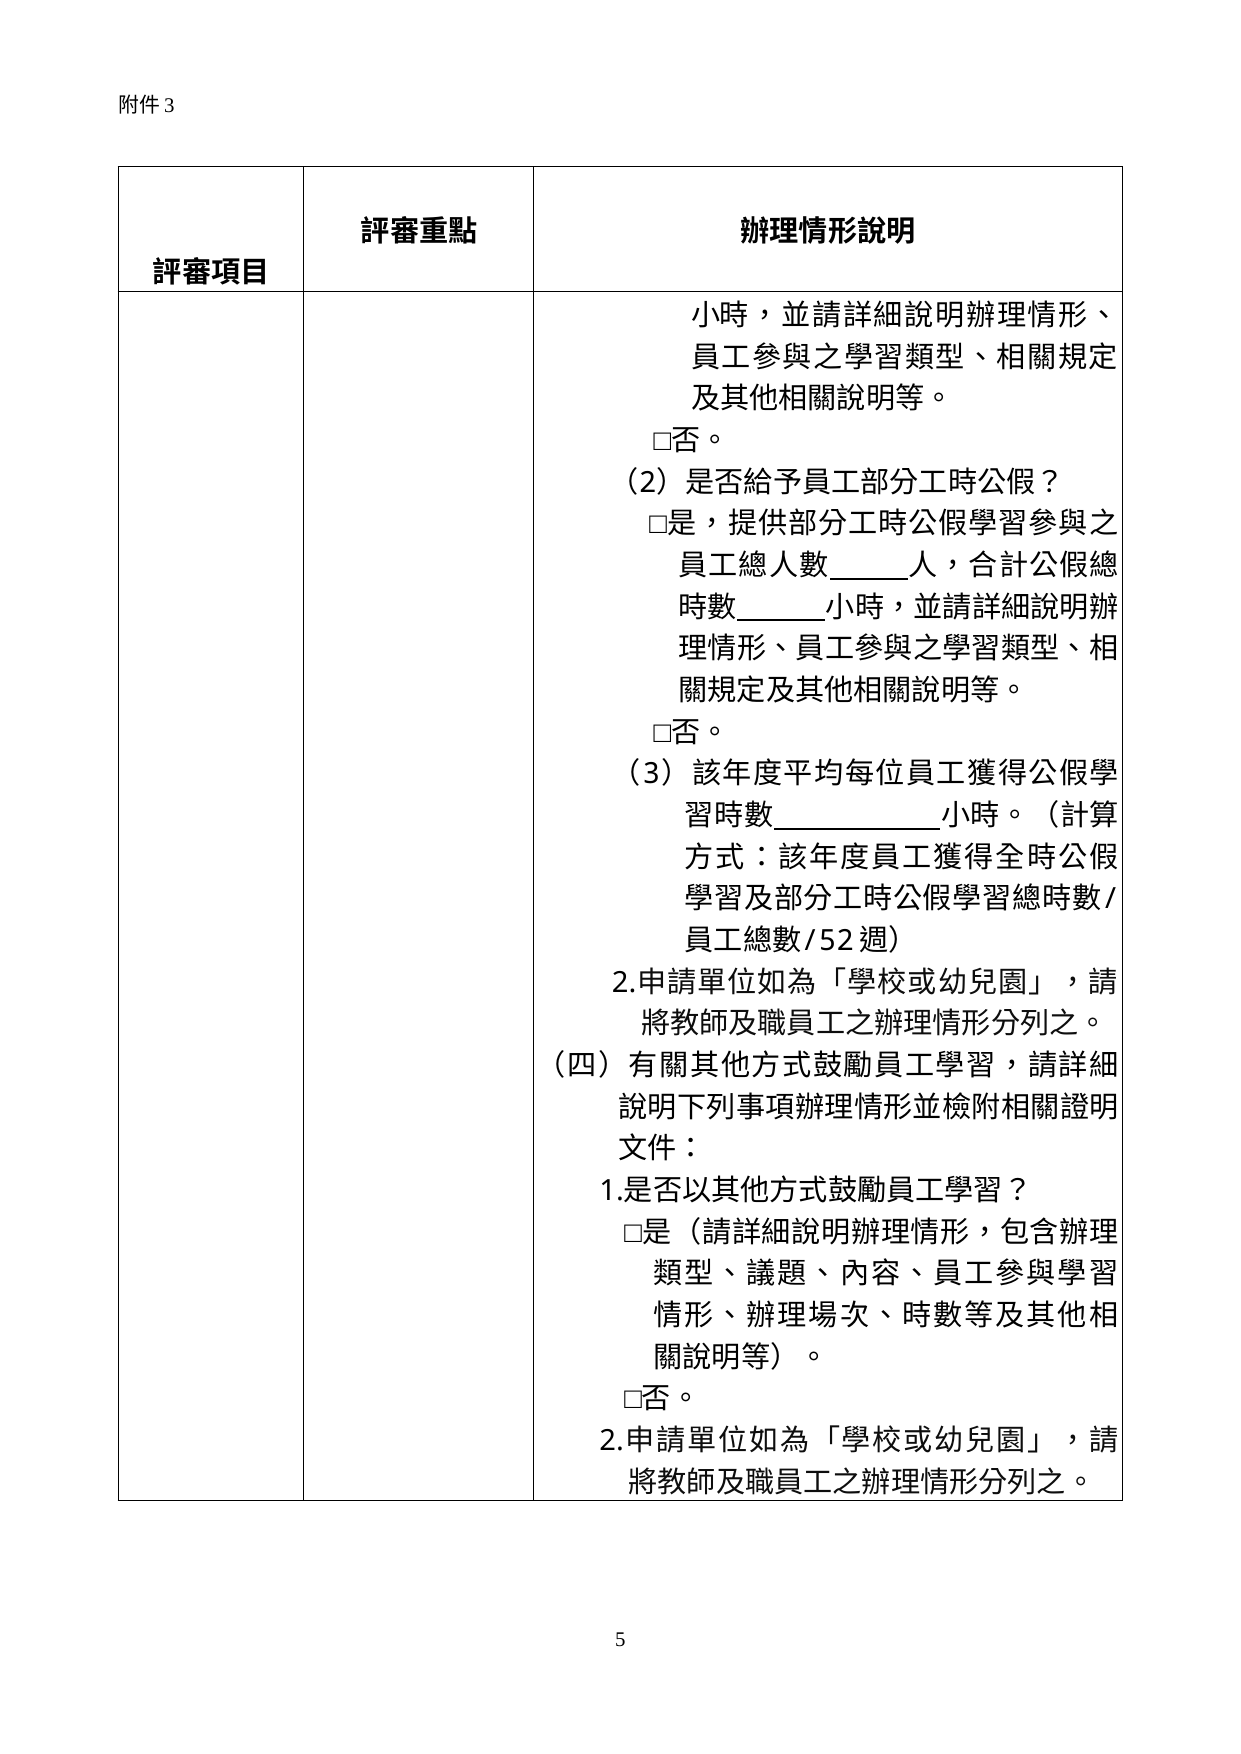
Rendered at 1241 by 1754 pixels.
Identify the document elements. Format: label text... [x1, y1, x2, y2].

table_cell 小時，並請詳細說明辦理情形、員工參與之學習類型、相關規定及其他相關說明等。 □否。 （2）是否給予員工部分工時公假？ □是，提供部分工時公假學習參與之員工總人數 人，合計公假總時數 小時，並請詳細說明辦理情形、員工參與之學習類型、相關規定及其他相關說明等。 □否。 （3）該年度平均每位員工獲得公假學習時數 小時。（計算方式：該年度員工獲得全時公假學習及部分工時公假學習總時數/員工總數/52週） 2.申請單位如為「學校或幼兒園」，請將教師及職員工之辦理情形分列之。 （四）有關其他方式鼓勵員工學習，請詳細說明下列事項辦理情形並檢附相關證明文件： 1.是否以其他方式鼓勵員工學習？ □是（請詳細說明辦理情形，包含辦理類型、議題、內容、員工參與學習情形、辦理場次、時數等及其他相關說明等）。 □否。 2.申請單位如為「學校或幼兒園」，請將教師及職員工之辦理情形分列之。 [534, 292, 1122, 1500]
table_header 評審項目 [119, 167, 303, 291]
table_cell [304, 292, 533, 1500]
table_cell [119, 292, 303, 1500]
table_header 辦理情形說明 [534, 167, 1122, 291]
table_header 評審重點 [304, 167, 533, 291]
